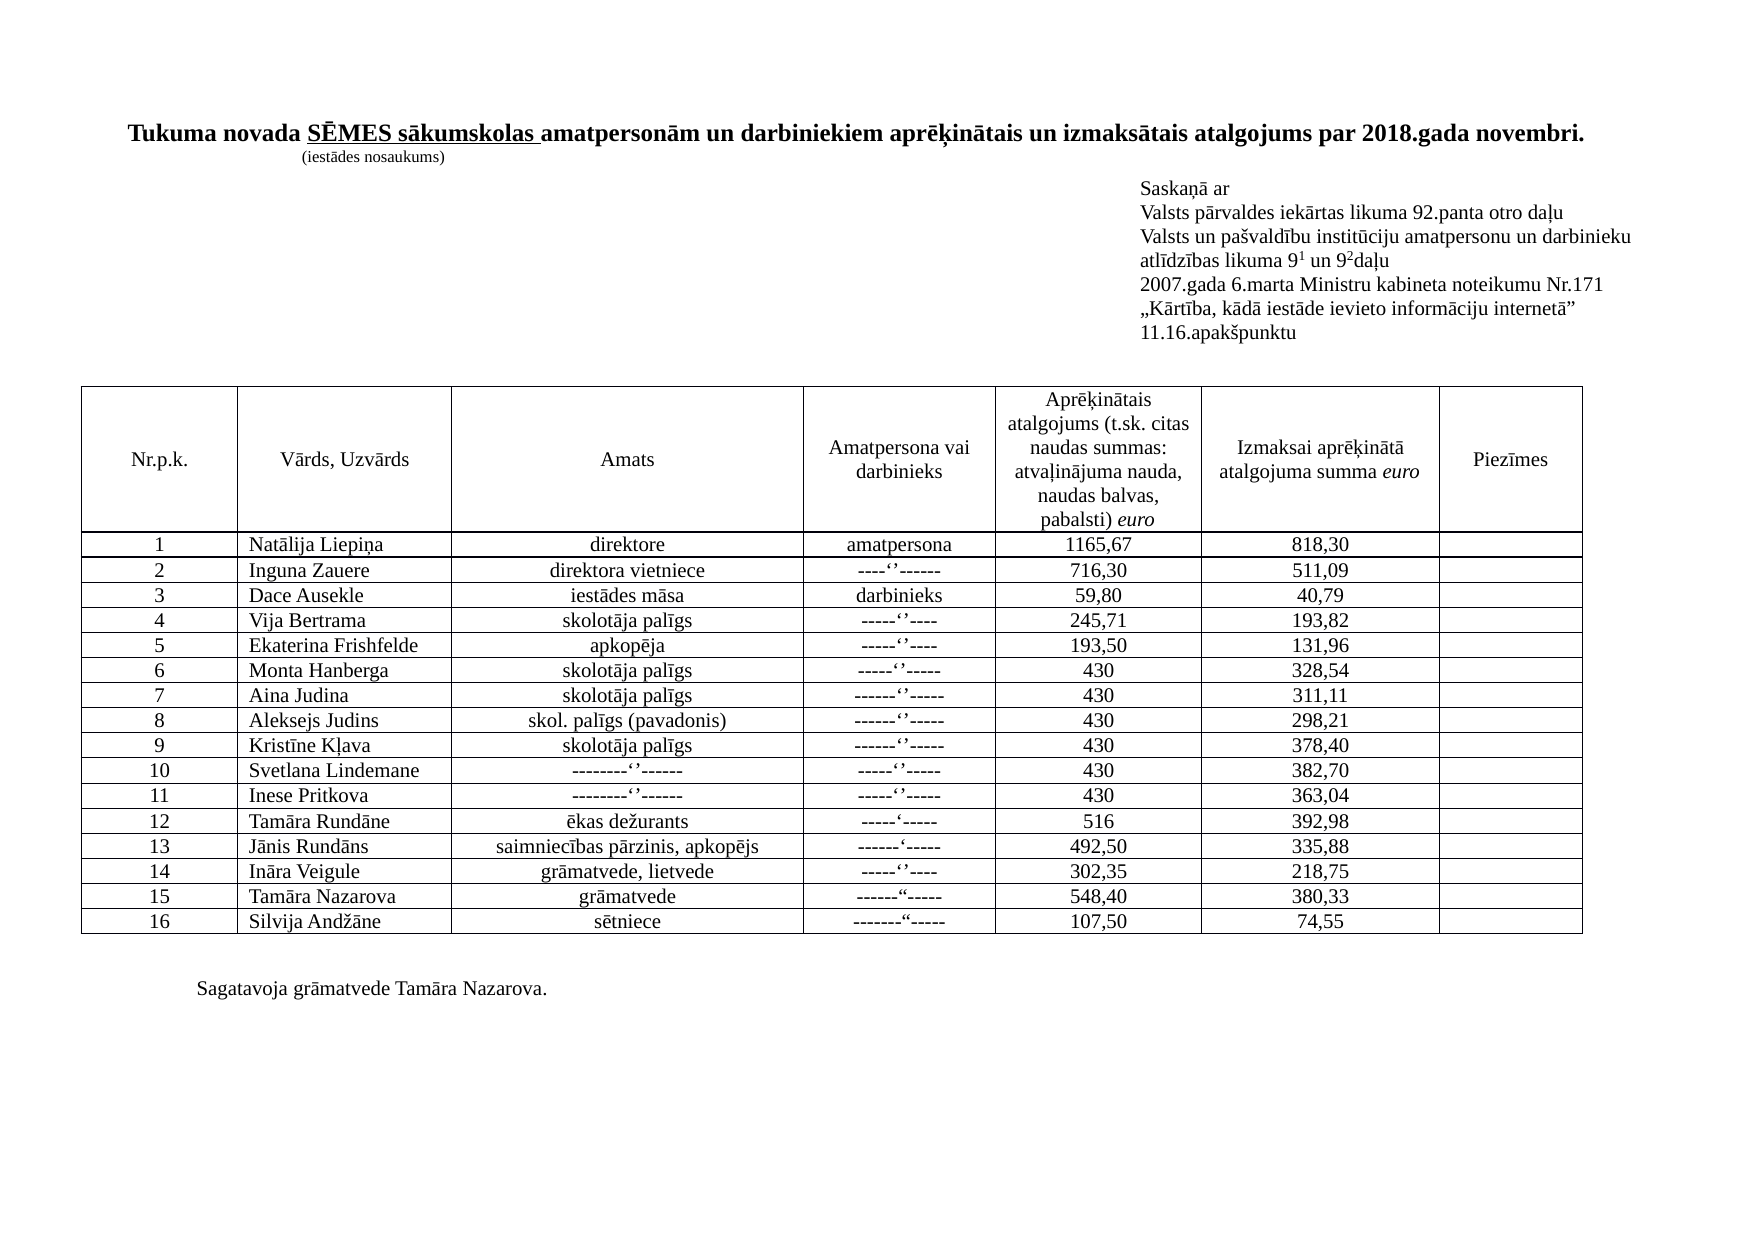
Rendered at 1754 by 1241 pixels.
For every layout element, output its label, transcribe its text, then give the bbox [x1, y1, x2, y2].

table_cell saimniecības pārzinis, apkopējs [452, 834, 803, 858]
table_header Vārds, Uzvārds [238, 387, 451, 531]
table_cell ----‘’------ [804, 558, 995, 582]
table_cell 311,11 [1202, 683, 1439, 707]
table_cell 6 [82, 658, 237, 682]
table_cell 3 [82, 583, 237, 607]
table_cell 430 [996, 784, 1201, 807]
table_cell [1440, 608, 1582, 632]
table_cell 131,96 [1202, 633, 1439, 657]
table_cell direktora vietniece [452, 558, 803, 582]
text Tukuma novada SĒMES sākumskolas amatpersonām un darbiniekiem aprēķinātais un izmaksātais atalgojums par 2018.gada novembri. [77, 118, 1636, 147]
table_cell Ekaterina Frishfelde [238, 633, 451, 657]
text Saskaņā ar [1140, 176, 1636, 200]
text 2007.gada 6.marta Ministru kabineta noteikumu Nr.171 „Kārtība, kādā iestāde ievieto informāciju internetā” 11.16.apakšpunktu [1140, 272, 1636, 344]
table_cell ------“----- [804, 884, 995, 908]
table_header Amats [452, 387, 803, 531]
table_cell 818,30 [1202, 533, 1439, 556]
table_cell 40,79 [1202, 583, 1439, 607]
table_cell [1440, 533, 1582, 556]
table_cell ēkas dežurants [452, 809, 803, 833]
table_cell [1440, 633, 1582, 657]
table_cell --------‘’------ [452, 758, 803, 782]
table_cell iestādes māsa [452, 583, 803, 607]
table_cell 16 [82, 909, 237, 933]
table_cell Aleksejs Judins [238, 708, 451, 732]
table_cell -----‘’----- [804, 758, 995, 782]
table_cell 11 [82, 784, 237, 807]
text Valsts pārvaldes iekārtas likuma 92.panta otro daļu [1140, 200, 1636, 224]
table_cell 7 [82, 683, 237, 707]
table_cell [1440, 583, 1582, 607]
table_cell 716,30 [996, 558, 1201, 582]
table_cell [1440, 809, 1582, 833]
text (iestādes nosaukums) [77, 147, 1636, 176]
table_cell skol. palīgs (pavadonis) [452, 708, 803, 732]
table_cell darbinieks [804, 583, 995, 607]
table_cell 548,40 [996, 884, 1201, 908]
table_cell [1440, 784, 1582, 807]
table_cell skolotāja palīgs [452, 683, 803, 707]
table_cell 378,40 [1202, 733, 1439, 757]
table_cell [1440, 733, 1582, 757]
table_cell 74,55 [1202, 909, 1439, 933]
table_cell 9 [82, 733, 237, 757]
table_cell [1440, 758, 1582, 782]
table_cell ------‘’----- [804, 683, 995, 707]
table_cell [1440, 708, 1582, 732]
table_cell grāmatvede, lietvede [452, 859, 803, 883]
table_cell Kristīne Kļava [238, 733, 451, 757]
table_cell [1440, 658, 1582, 682]
table_cell 59,80 [996, 583, 1201, 607]
table_cell 392,98 [1202, 809, 1439, 833]
table_cell 382,70 [1202, 758, 1439, 782]
table_cell 2 [82, 558, 237, 582]
table_header Piezīmes [1440, 387, 1582, 531]
table_cell -----‘’---- [804, 608, 995, 632]
table_cell 5 [82, 633, 237, 657]
table_cell -----‘’----- [804, 784, 995, 807]
table_cell 380,33 [1202, 884, 1439, 908]
table_cell sētniece [452, 909, 803, 933]
table_cell Vija Bertrama [238, 608, 451, 632]
table_cell ------‘’----- [804, 708, 995, 732]
table_cell 430 [996, 758, 1201, 782]
table_cell 1 [82, 533, 237, 556]
table_cell 430 [996, 658, 1201, 682]
table_cell Tamāra Nazarova [238, 884, 451, 908]
table_cell Silvija Andžāne [238, 909, 451, 933]
table_cell 298,21 [1202, 708, 1439, 732]
table_cell ------‘----- [804, 834, 995, 858]
table_cell 14 [82, 859, 237, 883]
table_cell amatpersona [804, 533, 995, 556]
table_cell 193,82 [1202, 608, 1439, 632]
table_cell 12 [82, 809, 237, 833]
table_cell Inguna Zauere [238, 558, 451, 582]
table_cell Monta Hanberga [238, 658, 451, 682]
table_cell 511,09 [1202, 558, 1439, 582]
table_cell 13 [82, 834, 237, 858]
table_cell 8 [82, 708, 237, 732]
table_cell 430 [996, 708, 1201, 732]
table_cell apkopēja [452, 633, 803, 657]
table_cell 516 [996, 809, 1201, 833]
table_cell [1440, 859, 1582, 883]
table_cell 193,50 [996, 633, 1201, 657]
table_cell 328,54 [1202, 658, 1439, 682]
table_cell 335,88 [1202, 834, 1439, 858]
table_cell [1440, 683, 1582, 707]
table_cell ------‘’----- [804, 733, 995, 757]
table_cell 492,50 [996, 834, 1201, 858]
table_header Nr.p.k. [82, 387, 237, 531]
table_cell [1440, 834, 1582, 858]
table_cell Natālija Liepiņa [238, 533, 451, 556]
table_cell Dace Ausekle [238, 583, 451, 607]
table_cell skolotāja palīgs [452, 658, 803, 682]
table_cell -----‘’---- [804, 859, 995, 883]
table_cell [1440, 558, 1582, 582]
table_cell 107,50 [996, 909, 1201, 933]
table_cell 245,71 [996, 608, 1201, 632]
table_cell --------‘’------ [452, 784, 803, 807]
table_cell 10 [82, 758, 237, 782]
table_header Amatpersona vai darbinieks [804, 387, 995, 531]
table_cell 430 [996, 683, 1201, 707]
table_cell -------“----- [804, 909, 995, 933]
table_cell Ināra Veigule [238, 859, 451, 883]
table_cell -----‘’----- [804, 658, 995, 682]
table_cell 218,75 [1202, 859, 1439, 883]
table_header Izmaksai aprēķinātā atalgojuma summa euro [1202, 387, 1439, 531]
table_cell -----‘’---- [804, 633, 995, 657]
table_header Aprēķinātais atalgojums (t.sk. citas naudas summas: atvaļinājuma nauda, naudas balvas, pabalsti) euro [996, 387, 1201, 531]
table_cell Tamāra Rundāne [238, 809, 451, 833]
table_cell Aina Judina [238, 683, 451, 707]
table_cell 4 [82, 608, 237, 632]
table_cell skolotāja palīgs [452, 608, 803, 632]
table_cell 363,04 [1202, 784, 1439, 807]
table_cell Svetlana Lindemane [238, 758, 451, 782]
text Sagatavoja grāmatvede Tamāra Nazarova. [77, 976, 1636, 1000]
table_cell 302,35 [996, 859, 1201, 883]
table_cell 430 [996, 733, 1201, 757]
table_cell Jānis Rundāns [238, 834, 451, 858]
table_cell [1440, 884, 1582, 908]
table_cell direktore [452, 533, 803, 556]
table_cell Inese Pritkova [238, 784, 451, 807]
table_cell 15 [82, 884, 237, 908]
table_cell skolotāja palīgs [452, 733, 803, 757]
table_cell grāmatvede [452, 884, 803, 908]
table_cell -----‘----- [804, 809, 995, 833]
text Valsts un pašvaldību institūciju amatpersonu un darbinieku atlīdzības likuma 91 un 92daļu [1140, 224, 1636, 272]
table_cell 1165,67 [996, 533, 1201, 556]
table_cell [1440, 909, 1582, 933]
